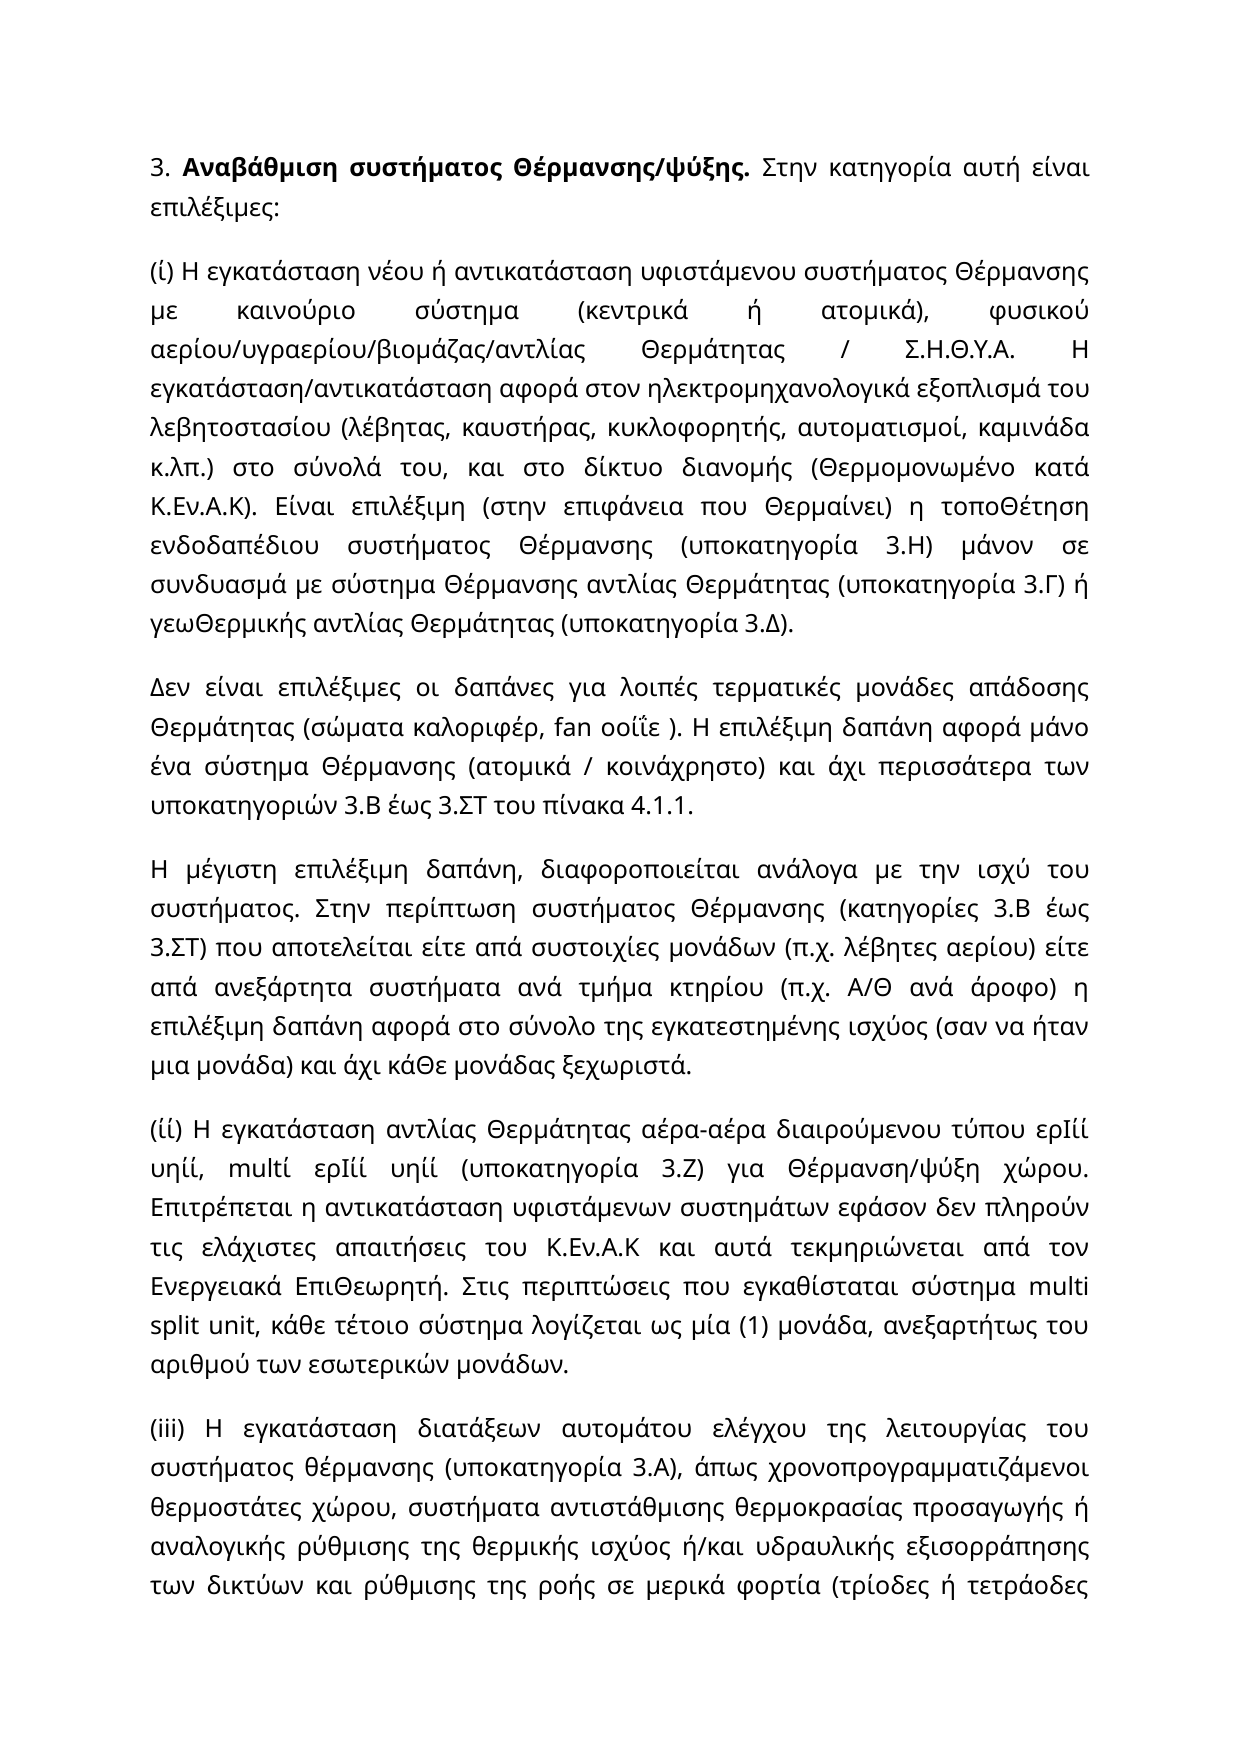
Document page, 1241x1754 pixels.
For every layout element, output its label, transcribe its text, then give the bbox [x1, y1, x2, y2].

text (ίί) Η εγκατάσταση αντλίας Θερμάτητας αέρα-αέρα διαιρούμενου τύπου ερΙίί υηίί, multί ερΙίί υηίί (υποκατηγορία 3.Z) για Θέρμανση/ψύξη χώρου. Επιτρέπεται η αντικατάσταση υφιστάμενων συστημάτων εφάσον δεν πληρούν τις ελάχιστες απαιτήσεις του Κ.Εν.Α.Κ και αυτά τεκμηριώνεται απά τον Ενεργειακά ΕπιΘεωρητή. Στις περιπτώσεις που εγκαθίσταται σύστημα multi split unit, κάθε τέτοιο σύστημα λογίζεται ως μία (1) μονάδα, ανεξαρτήτως του αριθμού των εσωτερικών μονάδων. [150, 1112, 1090, 1381]
text Η μέγιστη επιλέξιμη δαπάνη, διαφοροποιείται ανάλογα με την ισχύ του συστήματος. Στην περίπτωση συστήματος Θέρμανσης (κατηγορίες 3.B έως 3.ΣΤ) που αποτελείται είτε απά συστοιχίες μονάδων (π.χ. λέβητες αερίου) είτε απά ανεξάρτητα συστήματα ανά τμήμα κτηρίου (π.χ. Α/Θ ανά άροφο) η επιλέξιμη δαπάνη αφορά στο σύνολο της εγκατεστημένης ισχύος (σαν να ήταν μια μονάδα) και άχι κάΘε μονάδας ξεχωριστά. [150, 852, 1090, 1082]
text (ί) Η εγκατάσταση νέου ή αντικατάσταση υφιστάμενου συστήματος Θέρμανσης με καινούριο σύστημα (κεντρικά ή ατομικά), φυσικού αερίου/υγραερίου/βιομάζας/αντλίας Θερμάτητας / Σ.Η.Θ.Υ.Α. Η εγκατάσταση/αντικατάσταση αφορά στον ηλεκτρομηχανολογικά εξοπλισμά του λεβητοστασίου (λέβητας, καυστήρας, κυκλοφορητής, αυτοματισμοί, καμινάδα κ.λπ.) στο σύνολά του, και στο δίκτυο διανομής (Θερμομονωμένο κατά Κ.Εν.Α.Κ). Είναι επιλέξιμη (στην επιφάνεια που Θερμαίνει) η τοποΘέτηση ενδοδαπέδιου συστήματος Θέρμανσης (υποκατηγορία 3.Η) μάνον σε συνδυασμά με σύστημα Θέρμανσης αντλίας Θερμάτητας (υποκατηγορία 3.Γ) ή γεωΘερμικής αντλίας Θερμάτητας (υποκατηγορία 3.Δ). [150, 253, 1090, 640]
text (iii) Η εγκατάσταση διατάξεων αυτομάτου ελέγχου της λειτουργίας του συστήματος θέρμανσης (υποκατηγορία 3.A), άπως χρονοπρογραμματιζάμενοι θερμοστάτες χώρου, συστήματα αντιστάθμισης θερμοκρασίας προσαγωγής ή αναλογικής ρύθμισης της θερμικής ισχύος ή/και υδραυλικής εξισορράπησης των δικτύων και ρύθμισης της ροής σε μερικά φορτία (τρίοδες ή τετράοδες [150, 1411, 1090, 1602]
text Δεν είναι επιλέξιμες οι δαπάνες για λοιπές τερματικές μονάδες απάδοσης Θερμάτητας (σώματα καλοριφέρ, fan οοίΐε ). Η επιλέξιμη δαπάνη αφορά μάνο ένα σύστημα Θέρμανσης (ατομικά / κοινάχρηστο) και άχι περισσάτερα των υποκατηγοριών 3.B έως 3.ΣΤ του πίνακα 4.1.1. [150, 670, 1090, 822]
text 3. Αναβάθμιση συστήματος Θέρμανσης/ψύξης. Στην κατηγορία αυτή είναι επιλέξιμες: [150, 150, 1090, 223]
